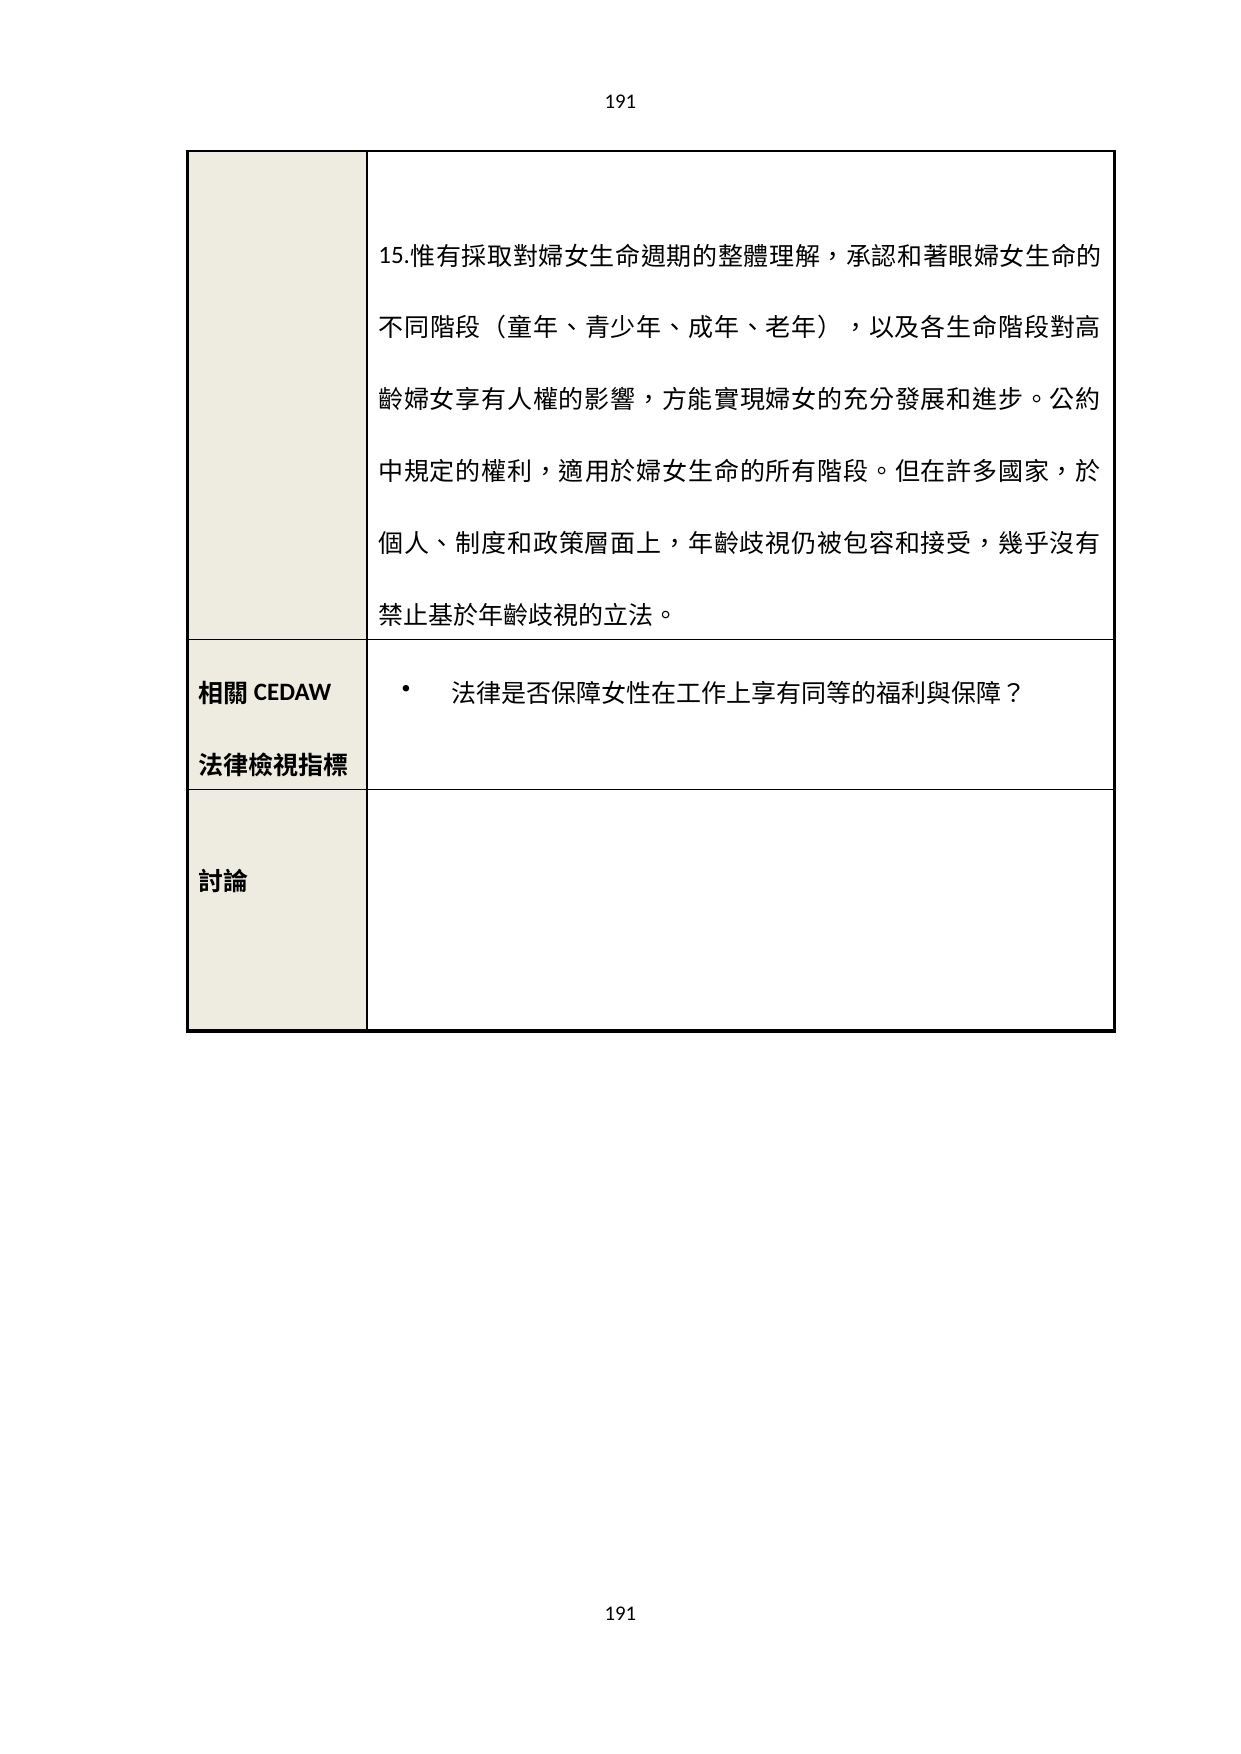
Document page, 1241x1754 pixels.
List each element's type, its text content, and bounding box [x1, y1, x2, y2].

table_cell 法律是否保障女性在工作上享有同等的福利與保障？ [368, 640, 1113, 789]
table_cell 15.惟有採取對婦女生命週期的整體理解，承認和著眼婦女生命的不同階段（童年、青少年、成年、老年），以及各生命階段對高齡婦女享有人權的影響，方能實現婦女的充分發展和進步。公約中規定的權利，適用於婦女生命的所有階段。但在許多國家，於個人、制度和政策層面上，年齡歧視仍被包容和接受，幾乎沒有禁止基於年齡歧視的立法。 [368, 152, 1113, 639]
table_cell [368, 790, 1113, 1029]
table_cell [189, 152, 366, 639]
table_cell 相關CEDAW法律檢視指標 [189, 640, 366, 789]
table_cell 討論 [189, 790, 366, 1029]
